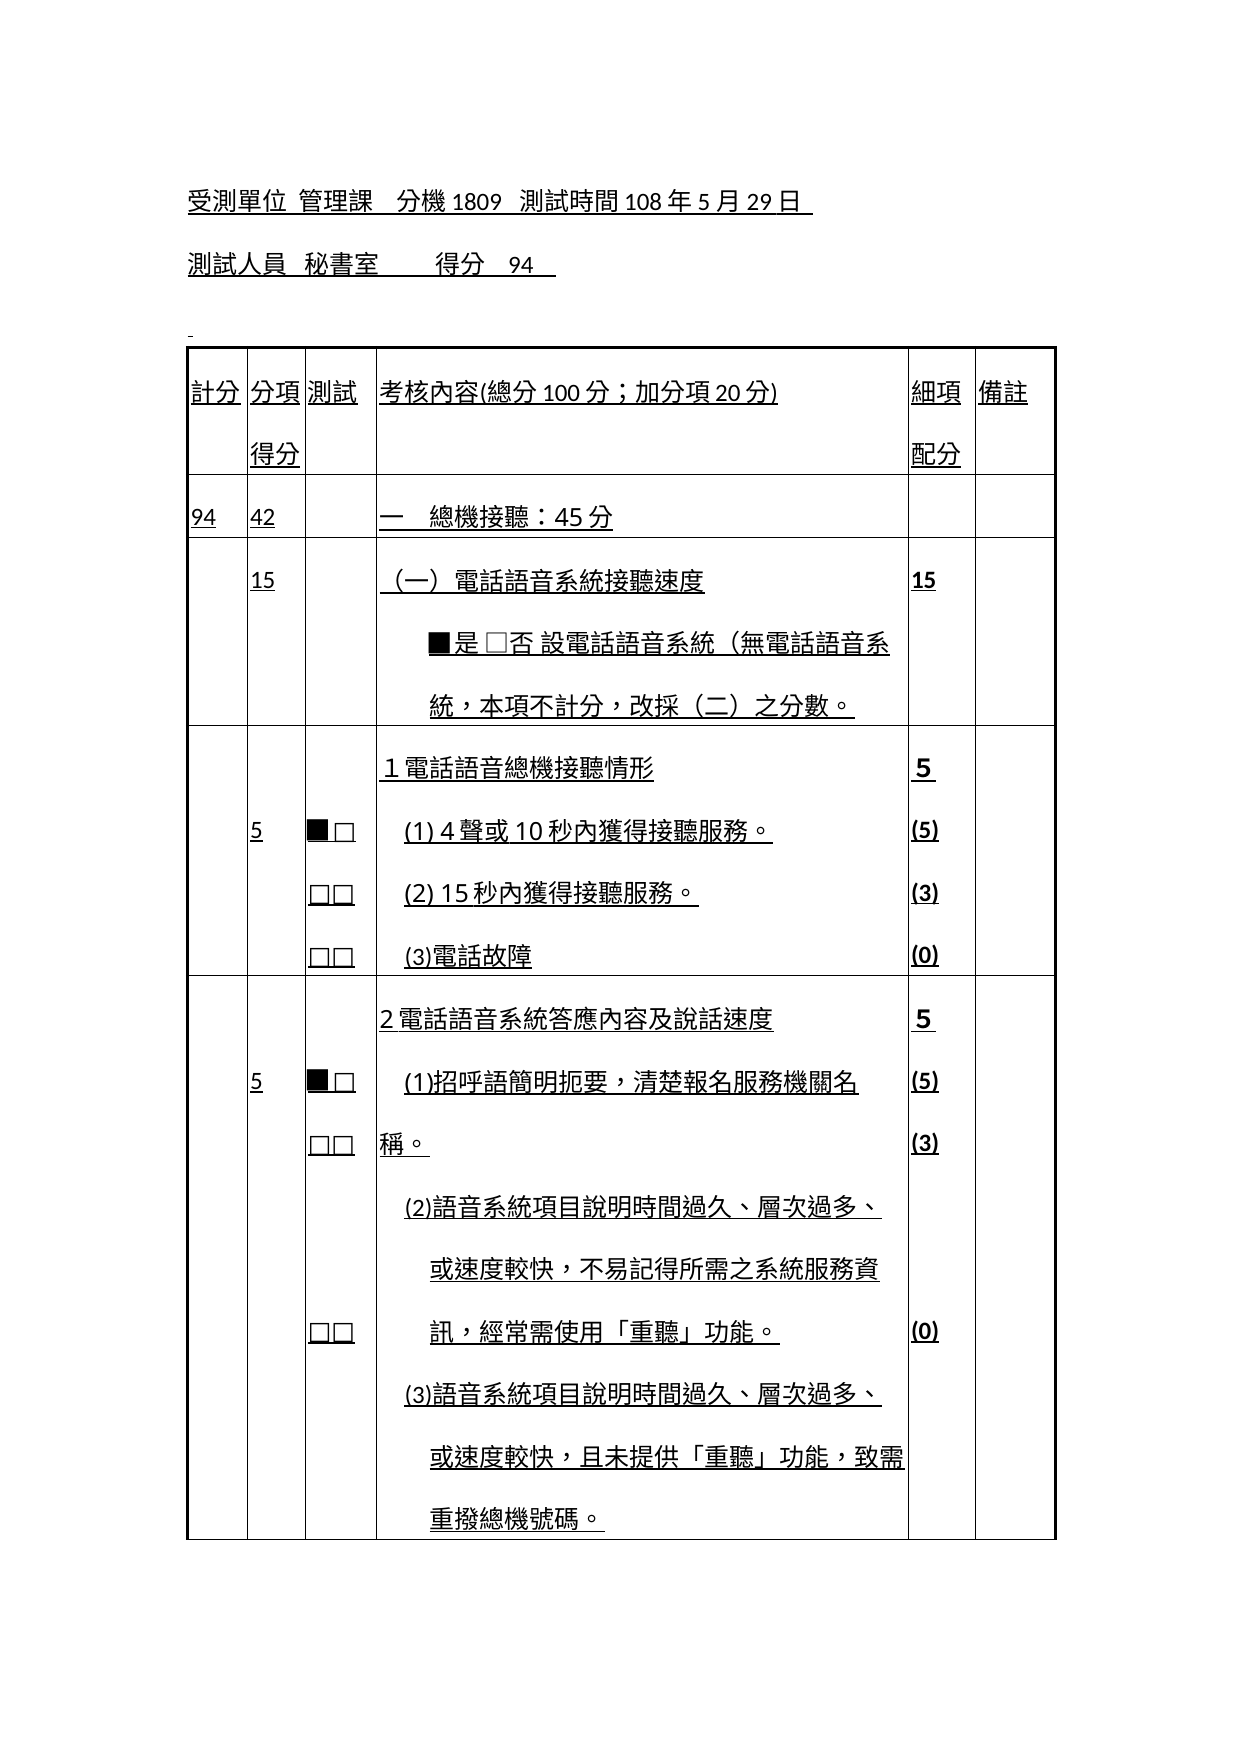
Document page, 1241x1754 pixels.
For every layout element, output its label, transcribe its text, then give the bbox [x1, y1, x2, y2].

table_cell ５ (5) (3) (0) [909, 726, 975, 975]
table_cell [976, 475, 1054, 537]
text 測試人員 秘書室 得分 94 [187, 221, 1053, 283]
table_cell [976, 538, 1054, 725]
table_cell □ □□ □□ [306, 976, 376, 1538]
table_header 測試 [306, 349, 376, 474]
table_cell [306, 475, 376, 537]
table_cell ５ (5) (3) (0) [909, 976, 975, 1538]
text 受測單位 管理課 分機1809 測試時間108年 5 月 29日 [187, 158, 1053, 221]
table_header 細項配分 [909, 349, 975, 474]
table_cell 5 [248, 726, 305, 975]
table_cell [909, 475, 975, 537]
table_cell [976, 976, 1054, 1538]
table_cell [189, 726, 247, 975]
table_cell [189, 976, 247, 1538]
table_header 備註 [976, 349, 1054, 474]
table_cell （一）電話語音系統接聽速度 ¢是 □否 設電話語音系統（無電話語音系統，本項不計分，改採（二）之分數。 [377, 538, 908, 725]
table_cell 42 [248, 475, 305, 537]
table_cell 5 [248, 976, 305, 1538]
table_header 分項得分 [248, 349, 305, 474]
table_header 考核內容(總分100分；加分項20分) [377, 349, 908, 474]
table_cell １電話語音總機接聽情形 (1) 4聲或10秒內獲得接聽服務。 (2) 15秒內獲得接聽服務。 (3)電話故障 [377, 726, 908, 975]
table_cell □ □□ □□ [306, 726, 376, 975]
table_cell [189, 538, 247, 725]
table_cell 15 [248, 538, 305, 725]
table_cell 15 [909, 538, 975, 725]
table_cell 一 總機接聽：45分 [377, 475, 908, 537]
table_cell 2電話語音系統答應內容及說話速度 (1)招呼語簡明扼要，清楚報名服務機關名稱。 (2)語音系統項目說明時間過久、層次過多、或速度較快，不易記得所需之系統服務資訊，經常需使用「重聽」功能。 (3)語音系統項目說明時間過久、層次過多、或速度較快，且未提供「重聽」功能，致需重撥總機號碼。 [377, 976, 908, 1538]
table_cell [976, 726, 1054, 975]
table_cell [306, 538, 376, 725]
table_header 計分 [189, 349, 247, 474]
table_cell 94 [189, 475, 247, 537]
